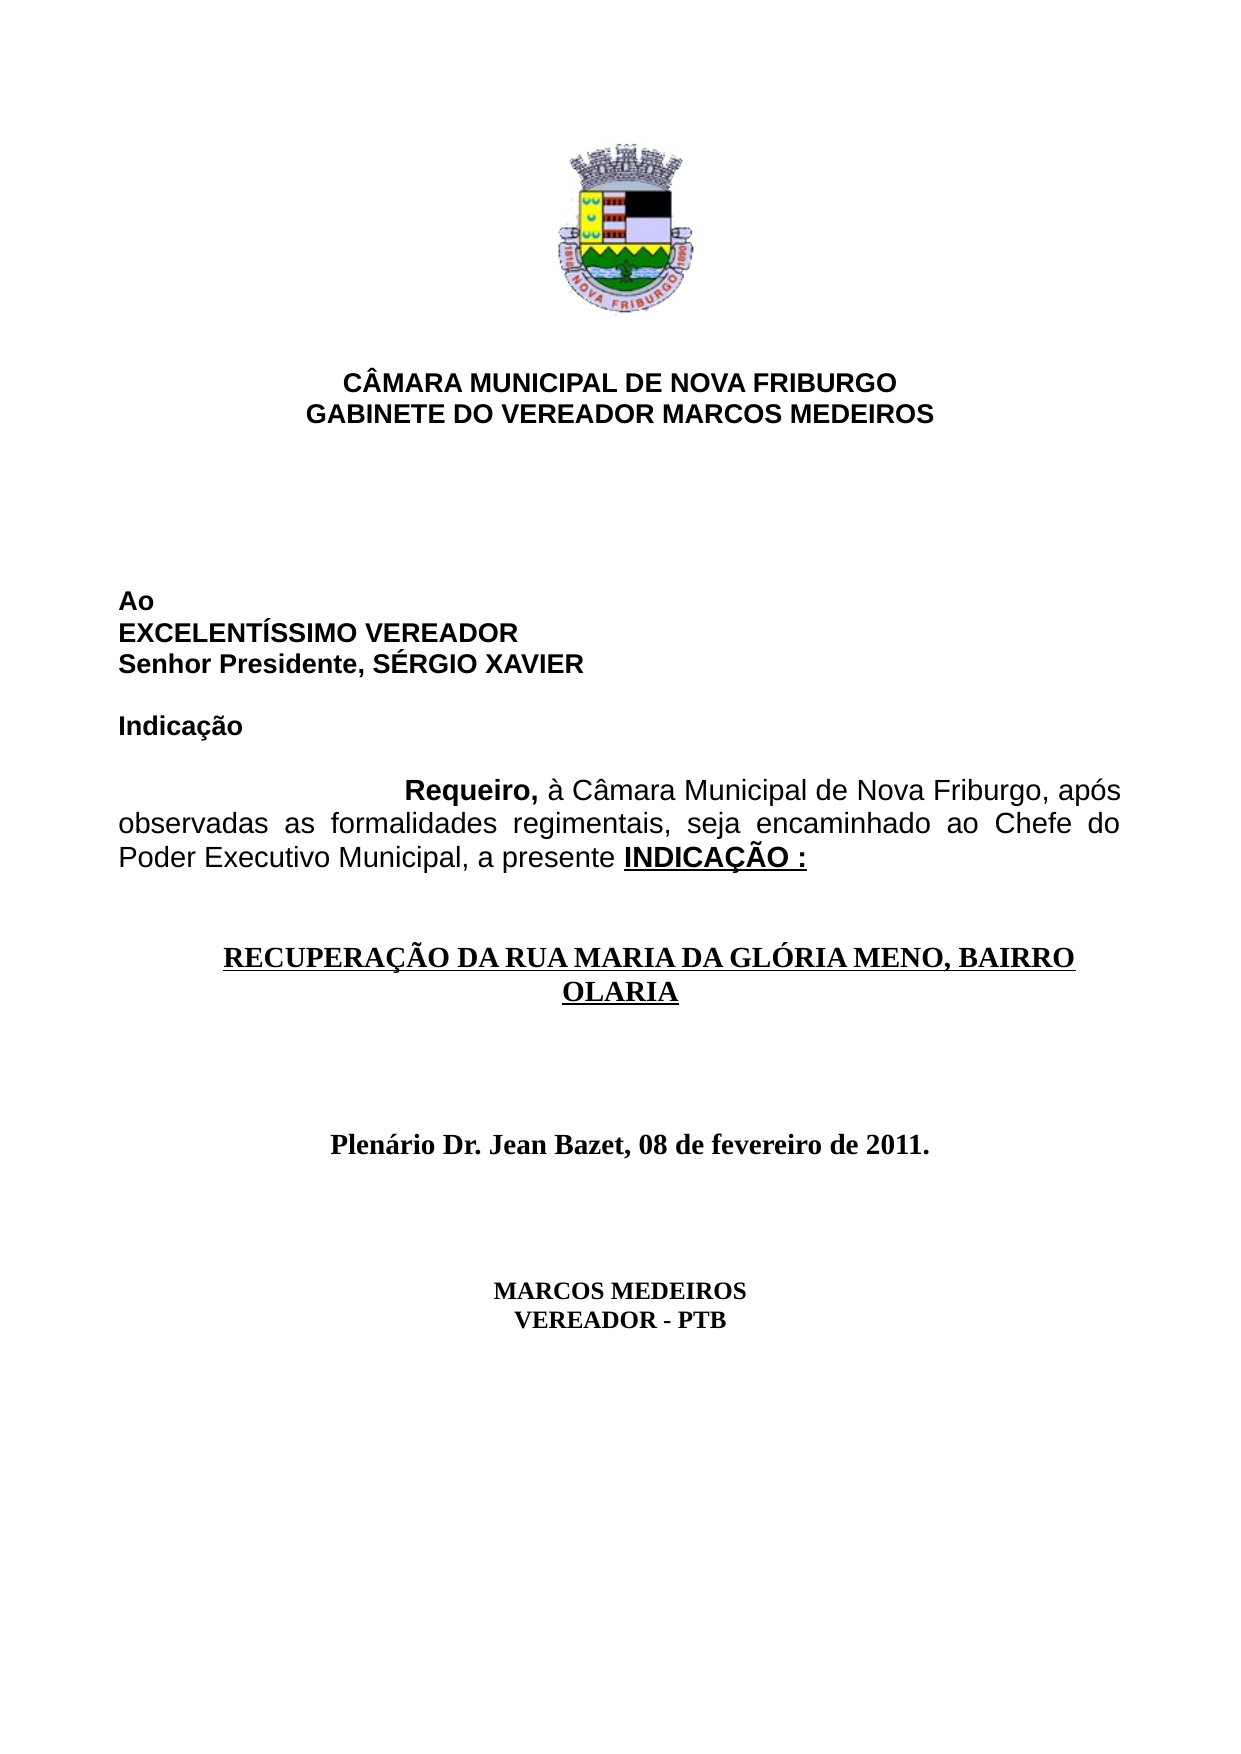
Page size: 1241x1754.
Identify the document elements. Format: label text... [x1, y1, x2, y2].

picture [537, 127, 703, 327]
text Ao [118, 585, 1122, 617]
text MARCOS MEDEIROS [118, 1276, 1122, 1305]
text GABINETE DO VEREADOR MARCOS MEDEIROS [118, 398, 1122, 429]
text CÂMARA MUNICIPAL DE NOVA FRIBURGO [118, 367, 1122, 398]
text VEREADOR - PTB [118, 1305, 1122, 1333]
text Senhor Presidente, SÉRGIO XAVIER [118, 648, 1122, 679]
text Plenário Dr. Jean Bazet, 08 de fevereiro de 2011. [266, 1127, 1122, 1161]
text RECUPERAÇÃO DA RUA MARIA DA GLÓRIA MENO, BAIRRO OLARIA [118, 941, 1122, 1008]
text EXCELENTÍSSIMO VEREADOR [118, 617, 1122, 648]
text Indicação [118, 710, 1122, 742]
text Requeiro, à Câmara Municipal de Nova Friburgo, após observadas as formalidades regimentais, seja encaminhado ao Chefe do Poder Executivo Municipal, a presente INDICAÇÃO : [118, 773, 1122, 873]
